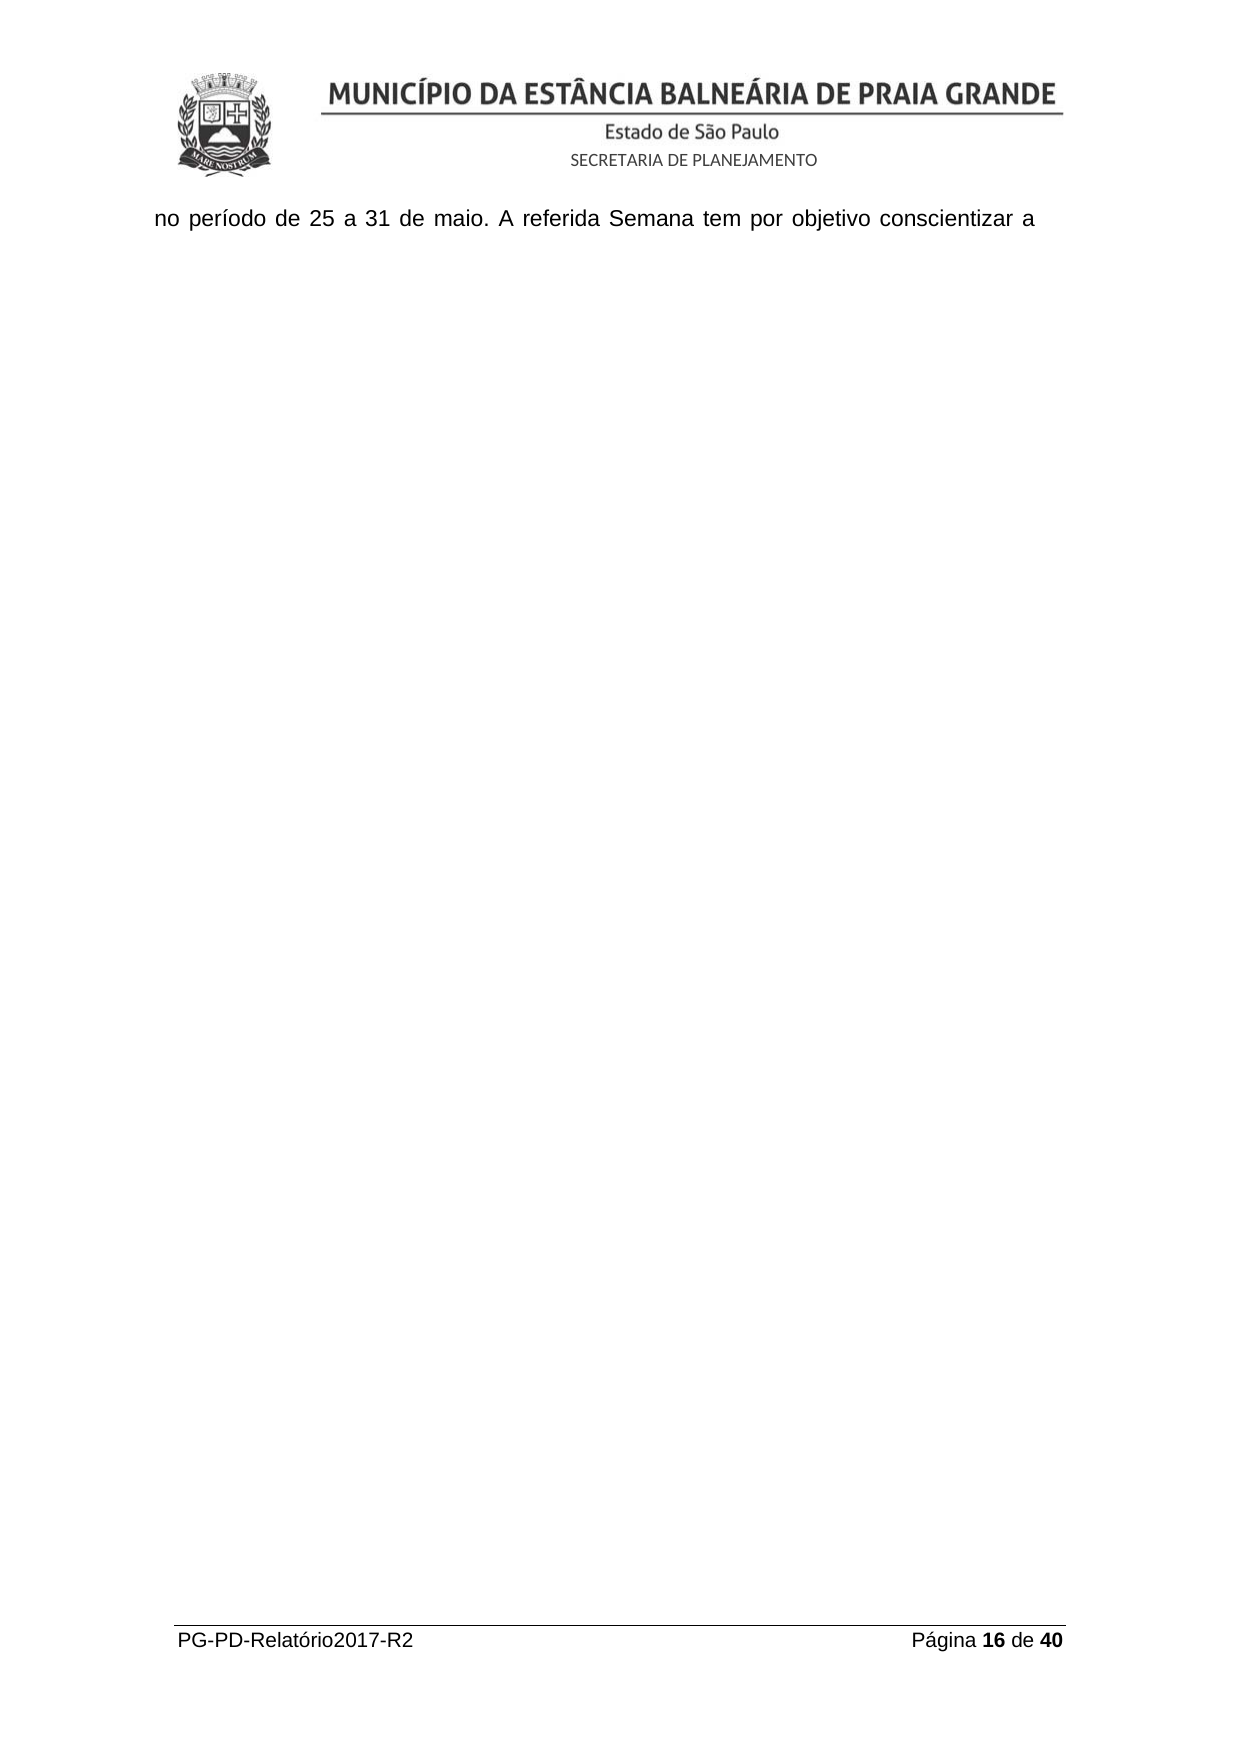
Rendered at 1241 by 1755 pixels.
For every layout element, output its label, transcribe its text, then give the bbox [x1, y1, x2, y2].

text no período de 25 a 31 de maio. A referida Semana tem por objetivo conscientizar a [154, 204, 1064, 231]
